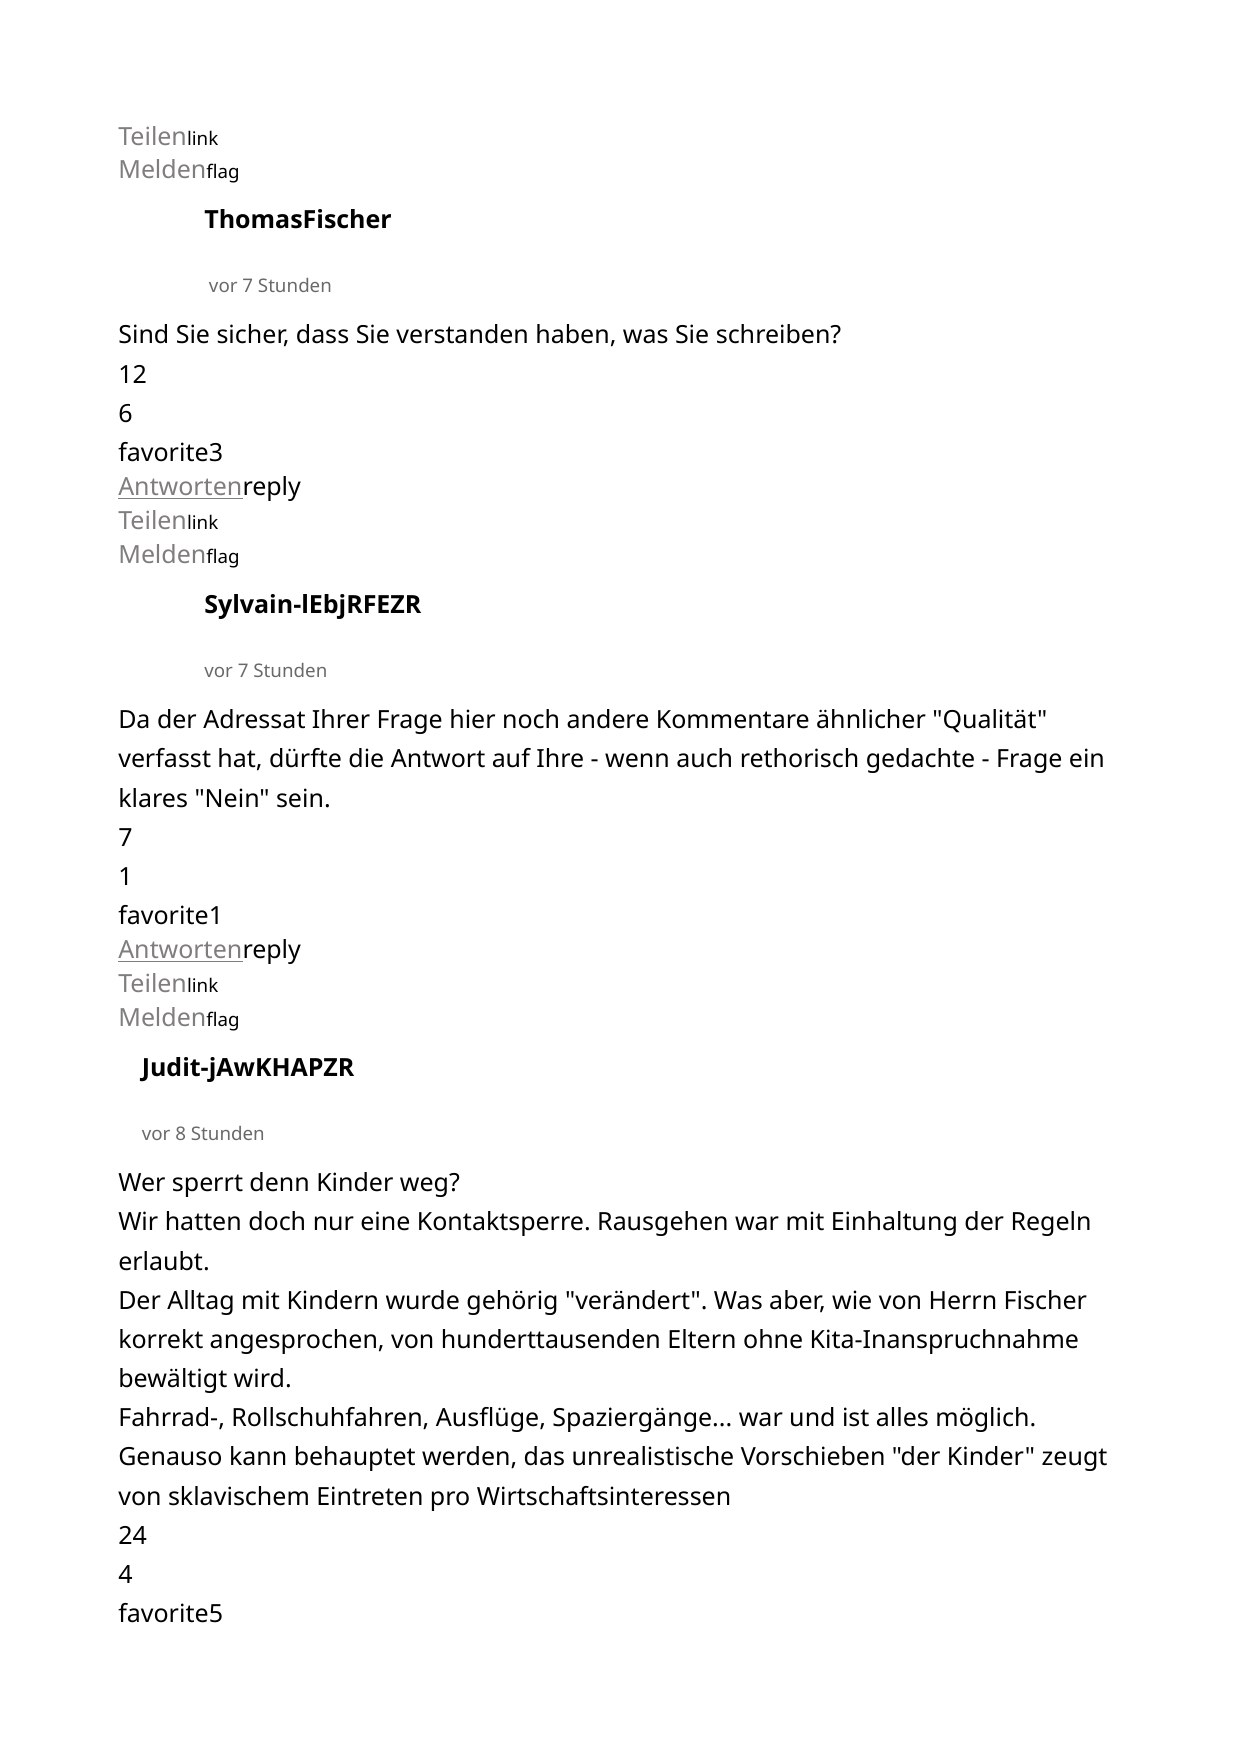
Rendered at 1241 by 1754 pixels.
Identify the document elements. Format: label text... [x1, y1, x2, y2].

text favorite3 [118, 435, 1122, 469]
text 6 [118, 396, 1122, 429]
text Antwortenreply [118, 469, 1122, 503]
text 7 [118, 819, 1122, 853]
text 1 [118, 858, 1122, 893]
text Meldenflag [118, 152, 1122, 186]
text Da der Adressat Ihrer Frage hier noch andere Kommentare ähnlicher "Qualität" verfasst hat, dürfte die Antwort auf Ihre - wenn auch rethorisch gedachte - Frage ein klares "Nein" sein. [118, 702, 1122, 814]
text Judit-jAwKHAPZR [142, 1049, 1114, 1084]
text Teilenlink [118, 503, 1122, 537]
text Antwortenreply [118, 932, 1122, 966]
text vor 7 Stunden [209, 272, 1117, 298]
text Meldenflag [118, 1000, 1122, 1034]
text favorite1 [118, 898, 1122, 932]
text Sylvain-lEbjRFEZR [204, 587, 1114, 621]
text Sind Sie sicher, dass Sie verstanden haben, was Sie schreiben? [118, 317, 1122, 351]
text vor 8 Stunden [142, 1120, 1117, 1146]
text favorite5 [118, 1596, 1122, 1630]
text Meldenflag [118, 537, 1122, 571]
text Teilenlink [118, 966, 1122, 1000]
text Wer sperrt denn Kinder weg? Wir hatten doch nur eine Kontaktsperre. Rausgehen war mit Einhaltung der Regeln erlaubt. Der Alltag mit Kindern wurde gehörig "verändert". Was aber, wie von Herrn Fischer korrekt angesprochen, von hunderttausenden Eltern ohne Kita-Inanspruchnahme bewältigt wird. Fahrrad-, Rollschuhfahren, Ausflüge, Spaziergänge... war und ist alles möglich. Genauso kann behauptet werden, das unrealistische Vorschieben "der Kinder" zeugt von sklavischem Eintreten pro Wirtschaftsinteressen [118, 1165, 1122, 1512]
text 24 [118, 1517, 1122, 1551]
text 4 [118, 1557, 1122, 1591]
text vor 7 Stunden [204, 657, 1117, 682]
text ThomasFischer [204, 202, 1114, 236]
text 12 [118, 356, 1122, 390]
text Teilenlink [118, 118, 1122, 152]
